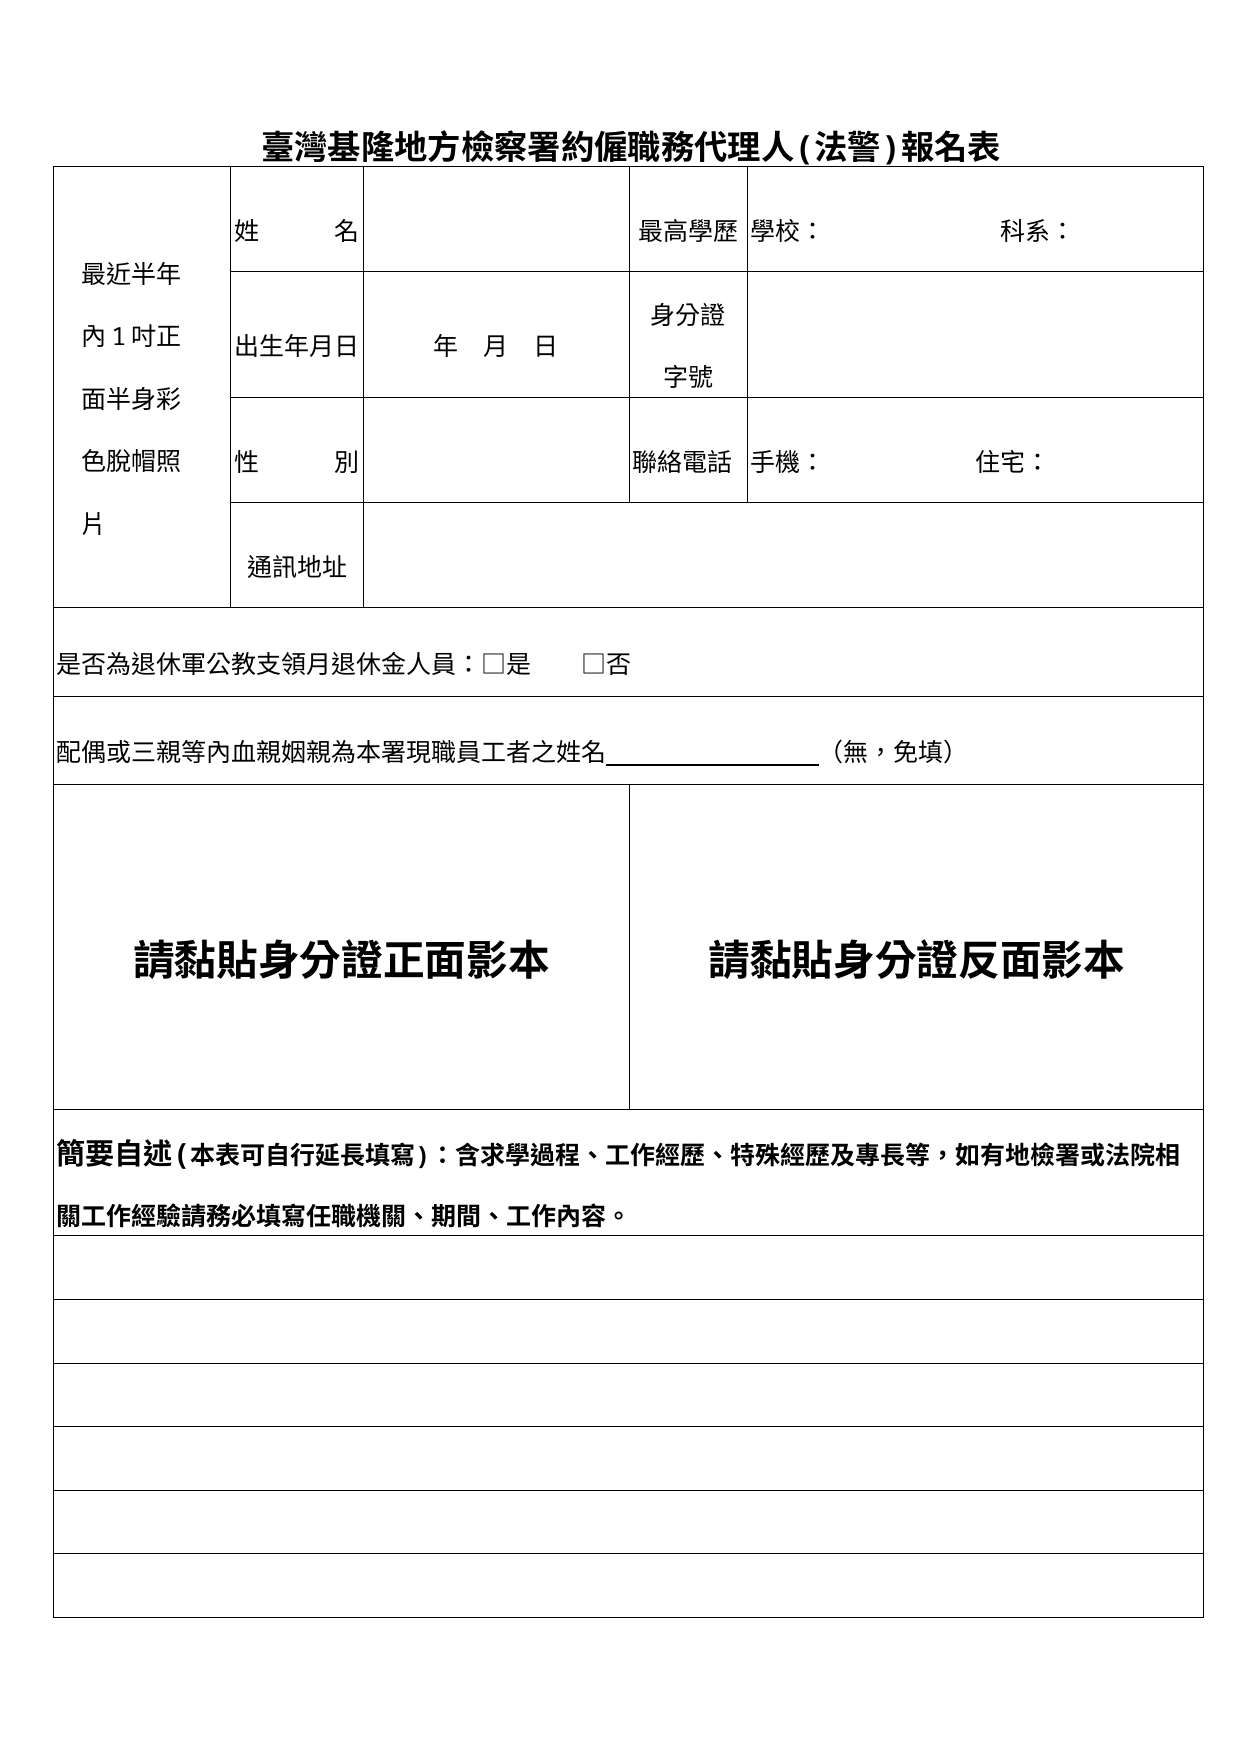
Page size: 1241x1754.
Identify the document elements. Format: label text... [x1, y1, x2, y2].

table_cell [748, 272, 1203, 397]
table_cell 手機： 住宅： [748, 398, 1203, 502]
table_cell 通訊地址 [231, 503, 363, 607]
table_cell 配偶或三親等內血親姻親為本署現職員工者之姓名 （無，免填） [54, 697, 1203, 784]
table_cell 請黏貼身分證反面影本 [630, 785, 1203, 1109]
table_cell 性 別 [231, 398, 363, 502]
table_cell 請黏貼身分證正面影本 [54, 785, 629, 1109]
table_header 姓 名 [231, 167, 363, 271]
table_cell [364, 503, 1203, 607]
table_cell [54, 1300, 1203, 1362]
table_cell [54, 1427, 1203, 1489]
table_cell 年 月 日 [364, 272, 629, 397]
table_cell [364, 398, 629, 502]
table_cell 聯絡電話 [630, 398, 747, 502]
table_header 學校： 科系： [748, 167, 1203, 271]
table_cell 出生年月日 [231, 272, 363, 397]
table_header 最近半年內1吋正面半身彩色脫帽照片 [54, 167, 230, 607]
table_header [364, 167, 629, 271]
table_cell 是否為退休軍公教支領月退休金人員：□是 □否 [54, 608, 1203, 696]
table_header 最高學歷 [630, 167, 747, 271]
table_cell 身分證 字號 [630, 272, 747, 397]
table_cell 簡要自述(本表可自行延長填寫)：含求學過程、工作經歷、特殊經歷及專長等，如有地檢署或法院相關工作經驗請務必填寫任職機關、期間、工作內容。 [54, 1110, 1203, 1235]
text 臺灣基隆地方檢察署約僱職務代理人(法警)報名表 [25, 103, 1236, 166]
table_cell [54, 1364, 1203, 1426]
table_cell [54, 1236, 1203, 1299]
table_cell [54, 1554, 1203, 1617]
table_cell [54, 1491, 1203, 1553]
